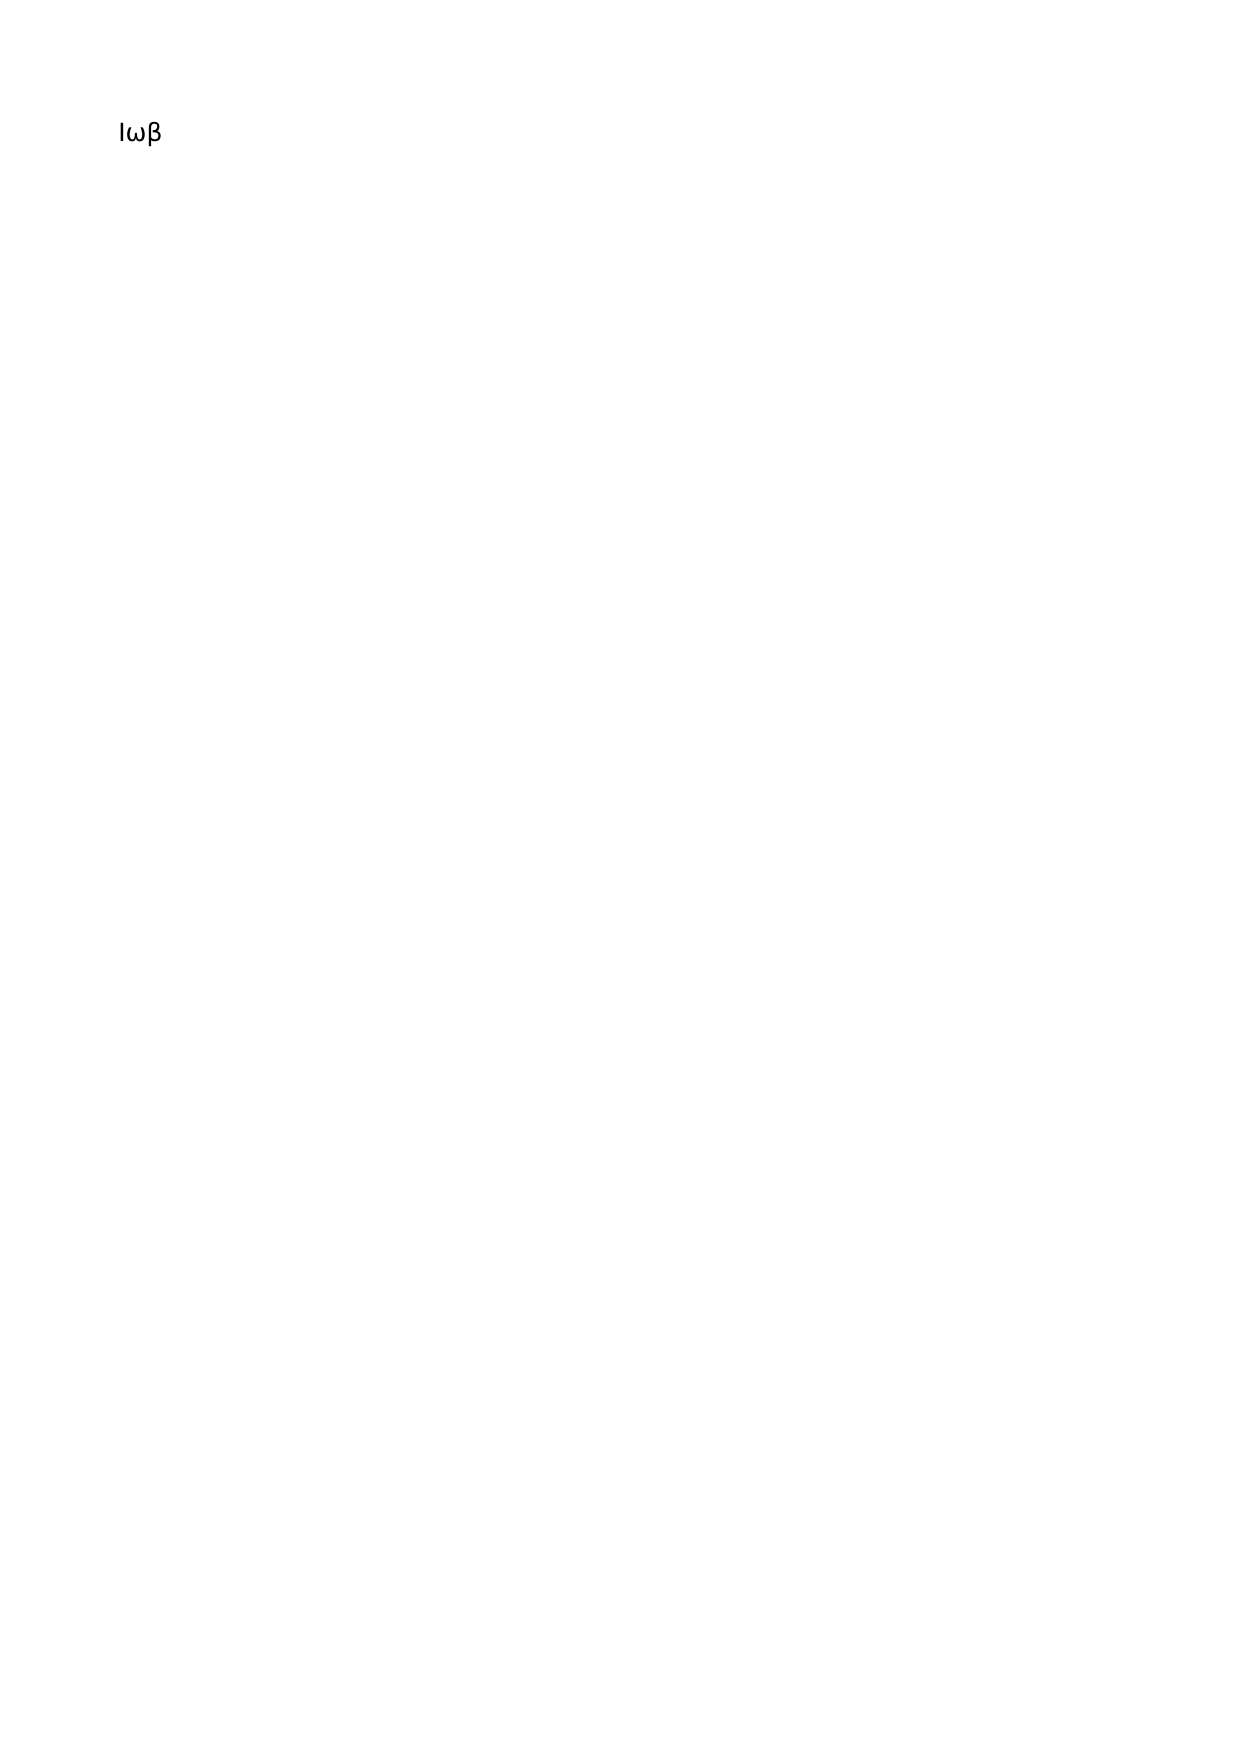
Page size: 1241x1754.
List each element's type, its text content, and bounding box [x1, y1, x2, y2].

text Ιωβ [118, 118, 1122, 147]
